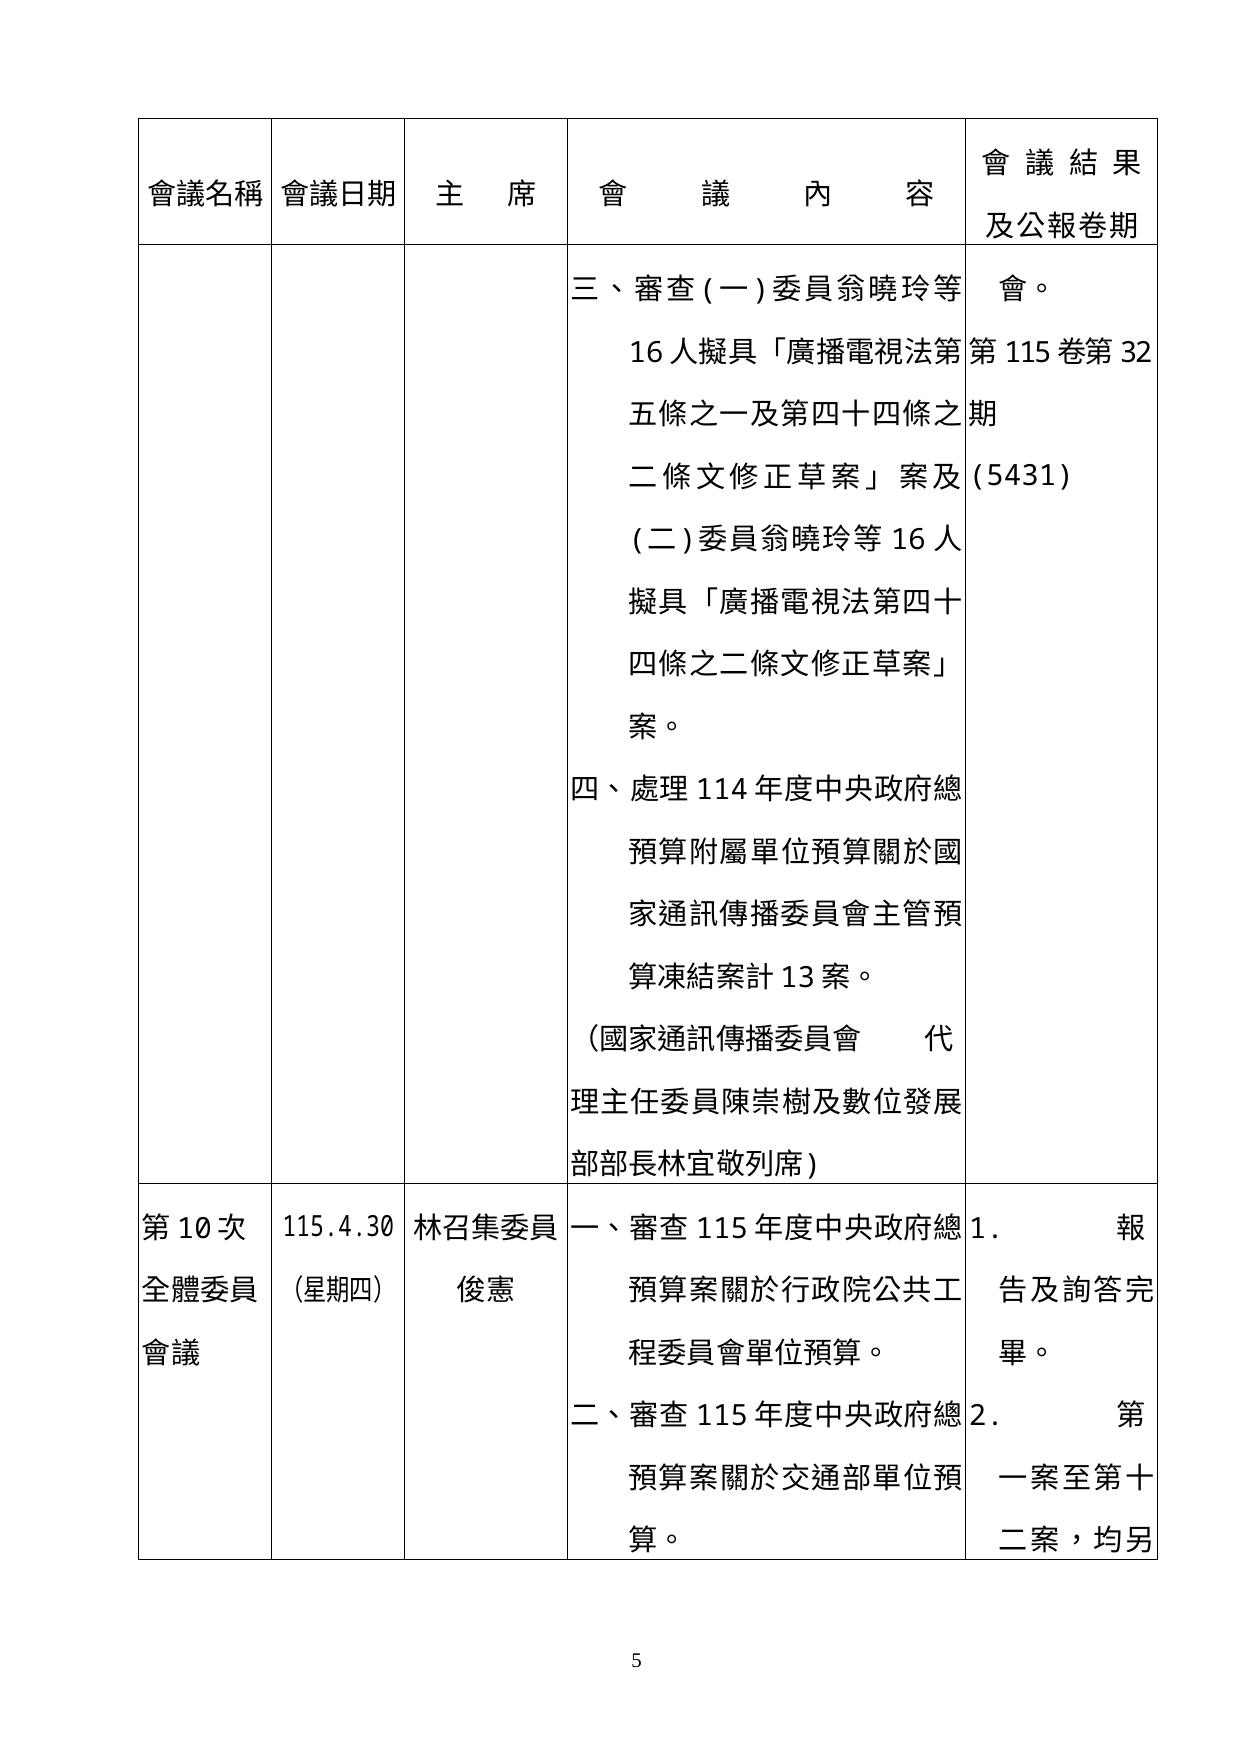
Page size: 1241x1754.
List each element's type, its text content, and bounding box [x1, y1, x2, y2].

table_header 會 議 結 果 及公報卷期 [966, 119, 1157, 244]
table_cell 115.4.30（星期四） [272, 1184, 404, 1559]
table_cell [139, 245, 271, 1183]
table_cell 會。 第115卷第32期 (5431) [966, 245, 1157, 1183]
table_header 會議名稱 [139, 119, 271, 244]
table_cell [405, 245, 567, 1183]
table_cell 林召集委員俊憲 [405, 1184, 567, 1559]
table_cell 三、審查(一)委員翁曉玲等16人擬具「廣播電視法第五條之一及第四十四條之二條文修正草案」案及(二)委員翁曉玲等16人擬具「廣播電視法第四十四條之二條文修正草案」案。 四、處理114年度中央政府總預算附屬單位預算關於國家通訊傳播委員會主管預算凍結案計13案。 （國家通訊傳播委員會 代理主任委員陳崇樹及數位發展部部長林宜敬列席) [568, 245, 965, 1183]
table_cell 第10次 全體委員 會議 [139, 1184, 271, 1559]
table_header 主 席 [405, 119, 567, 244]
table_header 會議日期 [272, 119, 404, 244]
table_cell [272, 245, 404, 1183]
table_header 會 議 內 容 [568, 119, 965, 244]
table_cell 報告及詢答完畢。 第一案至第十二案，均另擇期進行處理。 第十三案之報告事項共47案，書面報告已送達，均予以備查，提報院會。 第十三案之討論事項1案，同意動支，提報院會。 第115卷第36期(5435) [966, 1184, 1157, 1559]
table_cell 一、審查115年度中央政府總預算案關於行政院公共工程委員會單位預算。 二、審查115年度中央政府總預算案關於交通部單位預算。 [568, 1184, 965, 1559]
